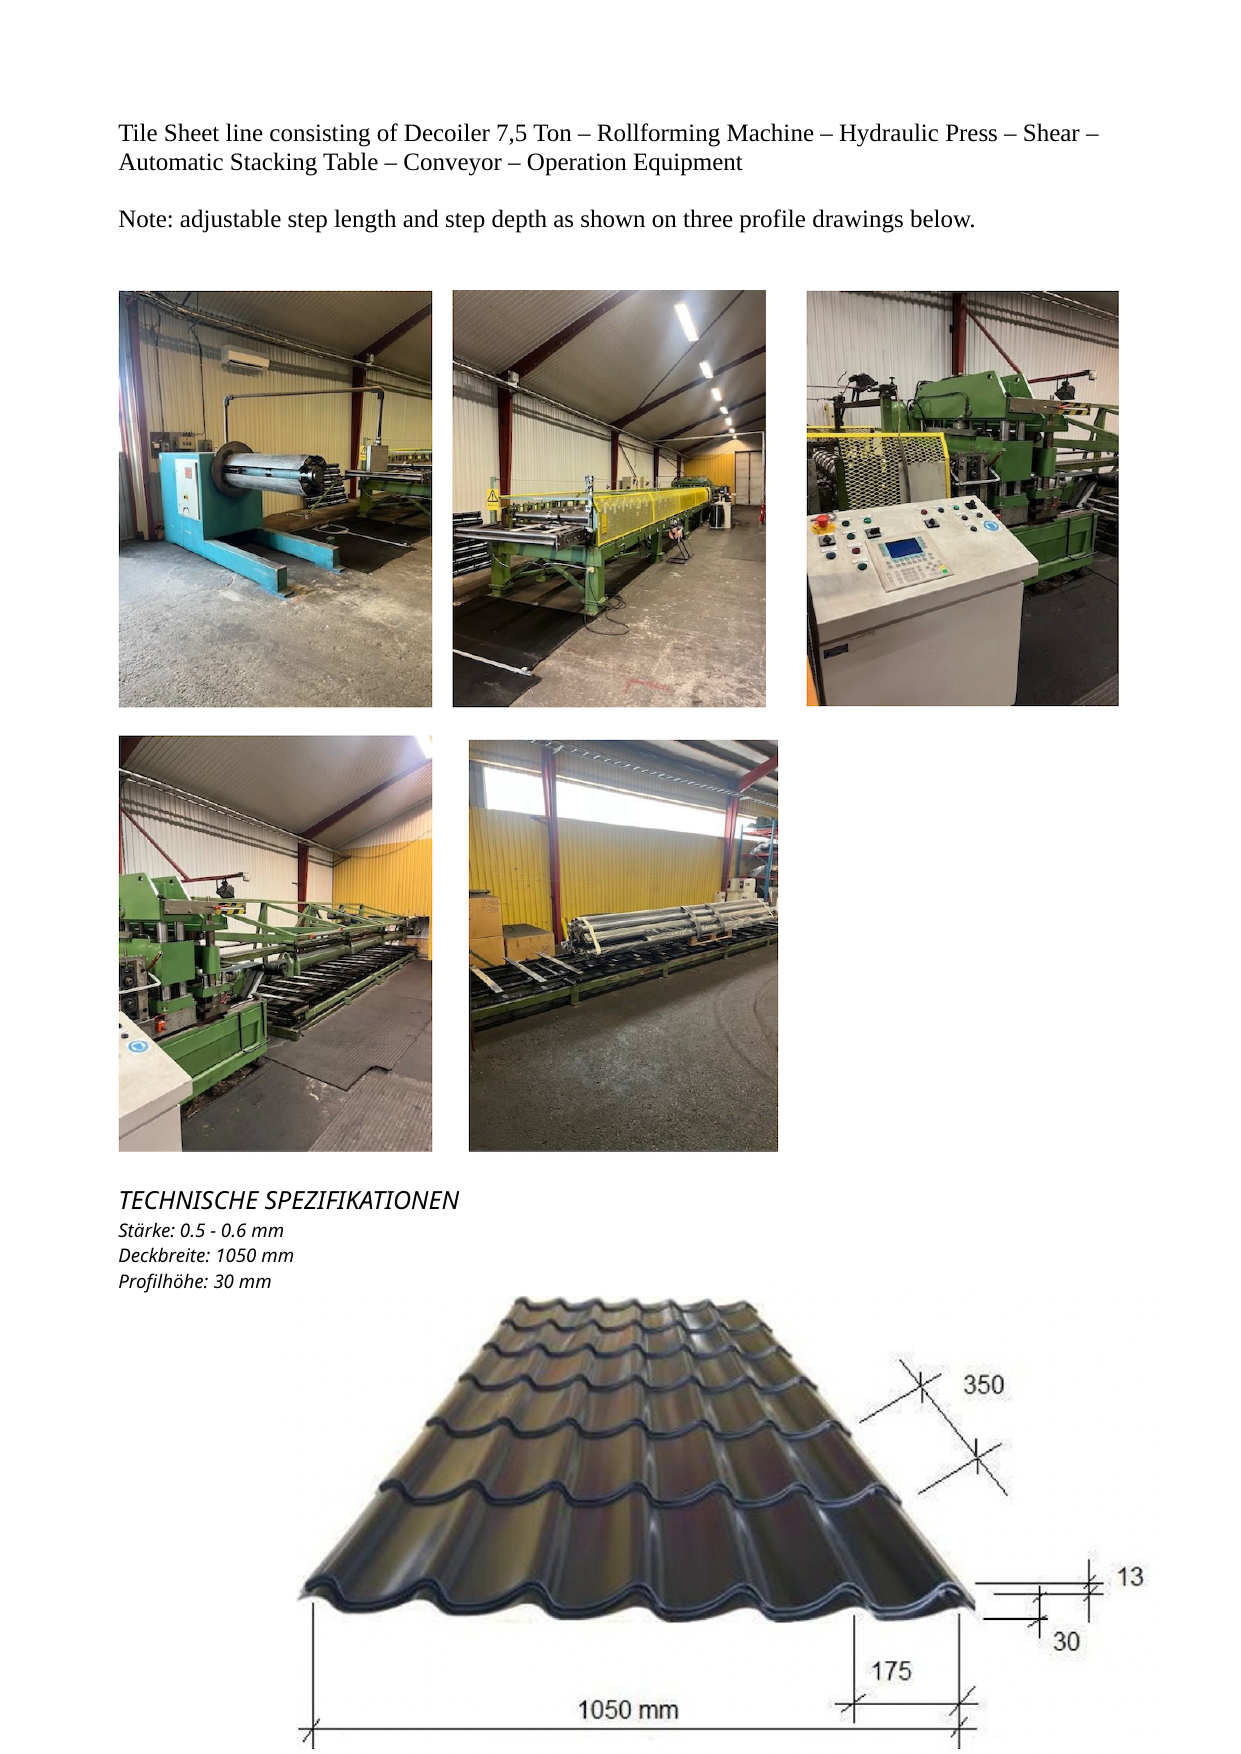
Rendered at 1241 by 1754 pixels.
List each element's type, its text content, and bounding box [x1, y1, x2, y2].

text Stärke: 0.5 - 0.6 mm [118, 1217, 1122, 1242]
picture [277, 1273, 1174, 1754]
text Deckbreite: 1050 mm [118, 1242, 1122, 1268]
picture [118, 290, 1123, 1155]
text Profilhöhe: 30 mm [118, 1268, 1122, 1293]
text Tile Sheet line consisting of Decoiler 7,5 Ton – Rollforming Machine – Hydraulic Press – Shear – Automatic Stacking Table – Conveyor – Operation Equipment [118, 118, 1122, 176]
text Note: adjustable step length and step depth as shown on three profile drawings below. [118, 204, 1122, 233]
text TECHNISCHE SPEZIFIKATIONEN [118, 1183, 1122, 1217]
